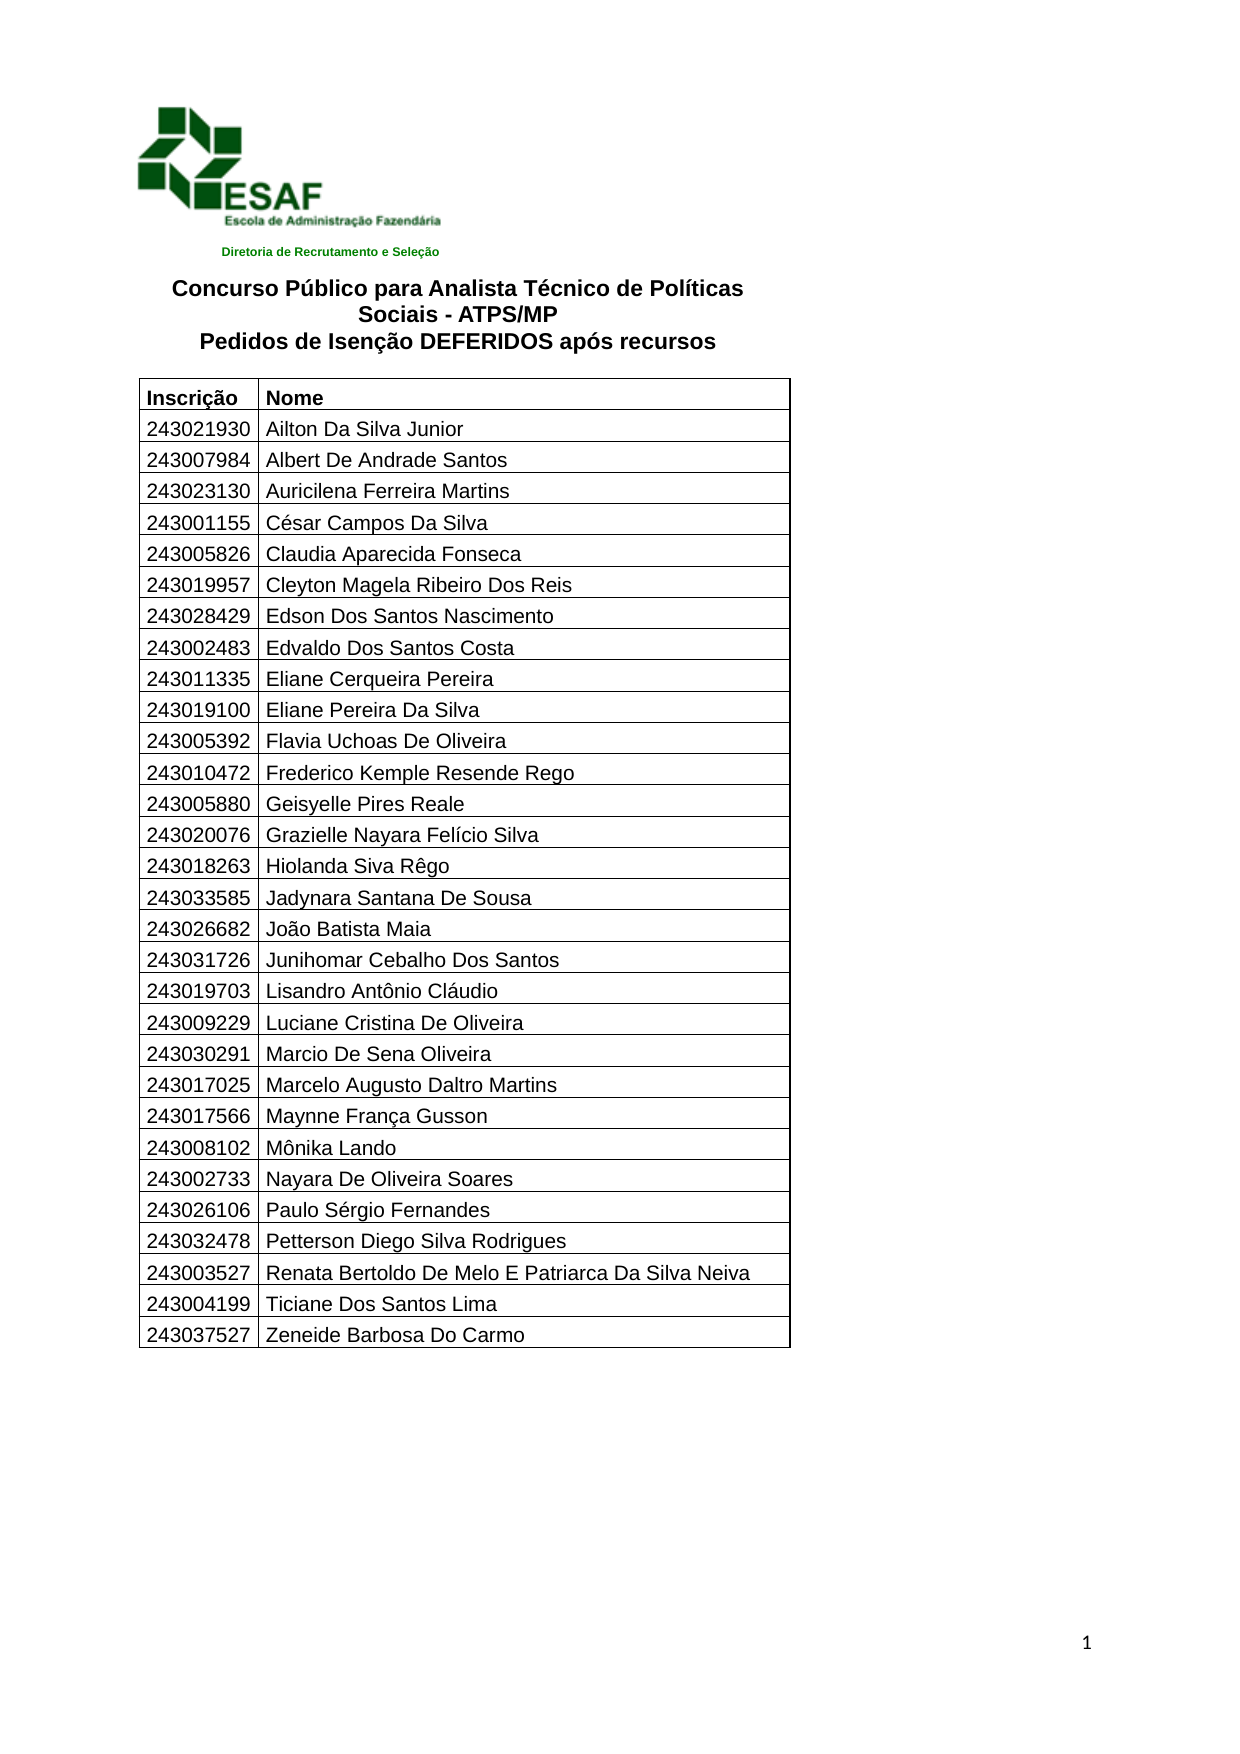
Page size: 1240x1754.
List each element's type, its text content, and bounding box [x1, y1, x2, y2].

table_cell 243010472 [140, 754, 258, 784]
table_cell 243023130 [140, 473, 258, 503]
table_cell 243017025 [140, 1067, 258, 1097]
table_cell Luciane Cristina De Oliveira [259, 1004, 789, 1034]
table_cell Flavia Uchoas De Oliveira [259, 723, 789, 753]
table_cell 243005392 [140, 723, 258, 753]
table_cell Eliane Pereira Da Silva [259, 692, 789, 722]
table_cell 243032478 [140, 1223, 258, 1253]
table_cell Albert De Andrade Santos [259, 442, 789, 472]
table_cell 243002733 [140, 1160, 258, 1191]
table_cell Edson Dos Santos Nascimento [259, 598, 789, 628]
table_header Inscrição [140, 379, 258, 409]
text Diretoria de Recrutamento e Seleção [133, 237, 1167, 261]
table_cell 243019957 [140, 567, 258, 597]
table_cell Grazielle Nayara Felício Silva [259, 817, 789, 847]
table_cell Ailton Da Silva Junior [259, 410, 789, 441]
table_cell Mônika Lando [259, 1129, 789, 1159]
table_cell Lisandro Antônio Cláudio [259, 973, 789, 1003]
table_cell Geisyelle Pires Reale [259, 785, 789, 816]
table_cell 243002483 [140, 629, 258, 659]
table_cell 243005826 [140, 535, 258, 566]
table_cell 243009229 [140, 1004, 258, 1034]
table_cell Renata Bertoldo De Melo E Patriarca Da Silva Neiva [259, 1254, 789, 1284]
table_cell 243008102 [140, 1129, 258, 1159]
subtitle Pedidos de Isenção DEFERIDOS após recursos [133, 328, 783, 354]
table_cell 243007984 [140, 442, 258, 472]
table_cell 243033585 [140, 879, 258, 909]
table_cell Marcelo Augusto Daltro Martins [259, 1067, 789, 1097]
table_cell 243021930 [140, 410, 258, 441]
table_cell 243005880 [140, 785, 258, 816]
table_cell 243037527 [140, 1317, 258, 1347]
table_cell 243003527 [140, 1254, 258, 1284]
table_cell Paulo Sérgio Fernandes [259, 1192, 789, 1222]
table_cell João Batista Maia [259, 910, 789, 941]
table_cell Ticiane Dos Santos Lima [259, 1285, 789, 1316]
table_cell 243017566 [140, 1098, 258, 1128]
table_cell Cleyton Magela Ribeiro Dos Reis [259, 567, 789, 597]
table_cell Claudia Aparecida Fonseca [259, 535, 789, 566]
table_cell Marcio De Sena Oliveira [259, 1035, 789, 1066]
table_cell Zeneide Barbosa Do Carmo [259, 1317, 789, 1347]
table_cell Maynne França Gusson [259, 1098, 789, 1128]
table_cell 243019703 [140, 973, 258, 1003]
table_cell Auricilena Ferreira Martins [259, 473, 789, 503]
table_cell 243019100 [140, 692, 258, 722]
table_cell Eliane Cerqueira Pereira [259, 660, 789, 691]
table_cell César Campos Da Silva [259, 504, 789, 534]
table_cell Junihomar Cebalho Dos Santos [259, 942, 789, 972]
table_cell 243031726 [140, 942, 258, 972]
table_cell Frederico Kemple Resende Rego [259, 754, 789, 784]
table_cell Nayara De Oliveira Soares [259, 1160, 789, 1191]
table_cell 243001155 [140, 504, 258, 534]
table_cell 243004199 [140, 1285, 258, 1316]
table_cell Edvaldo Dos Santos Costa [259, 629, 789, 659]
table_cell 243026106 [140, 1192, 258, 1222]
subtitle Concurso Público para Analista Técnico de Políticas Sociais - ATPS/MP [133, 275, 783, 328]
table_cell Jadynara Santana De Sousa [259, 879, 789, 909]
table_cell Hiolanda Siva Rêgo [259, 848, 789, 878]
table_cell 243011335 [140, 660, 258, 691]
table_cell 243028429 [140, 598, 258, 628]
table_header Nome [259, 379, 789, 409]
table_cell 243018263 [140, 848, 258, 878]
table_cell 243026682 [140, 910, 258, 941]
table_cell Petterson Diego Silva Rodrigues [259, 1223, 789, 1253]
table_cell 243030291 [140, 1035, 258, 1066]
table_cell 243020076 [140, 817, 258, 847]
